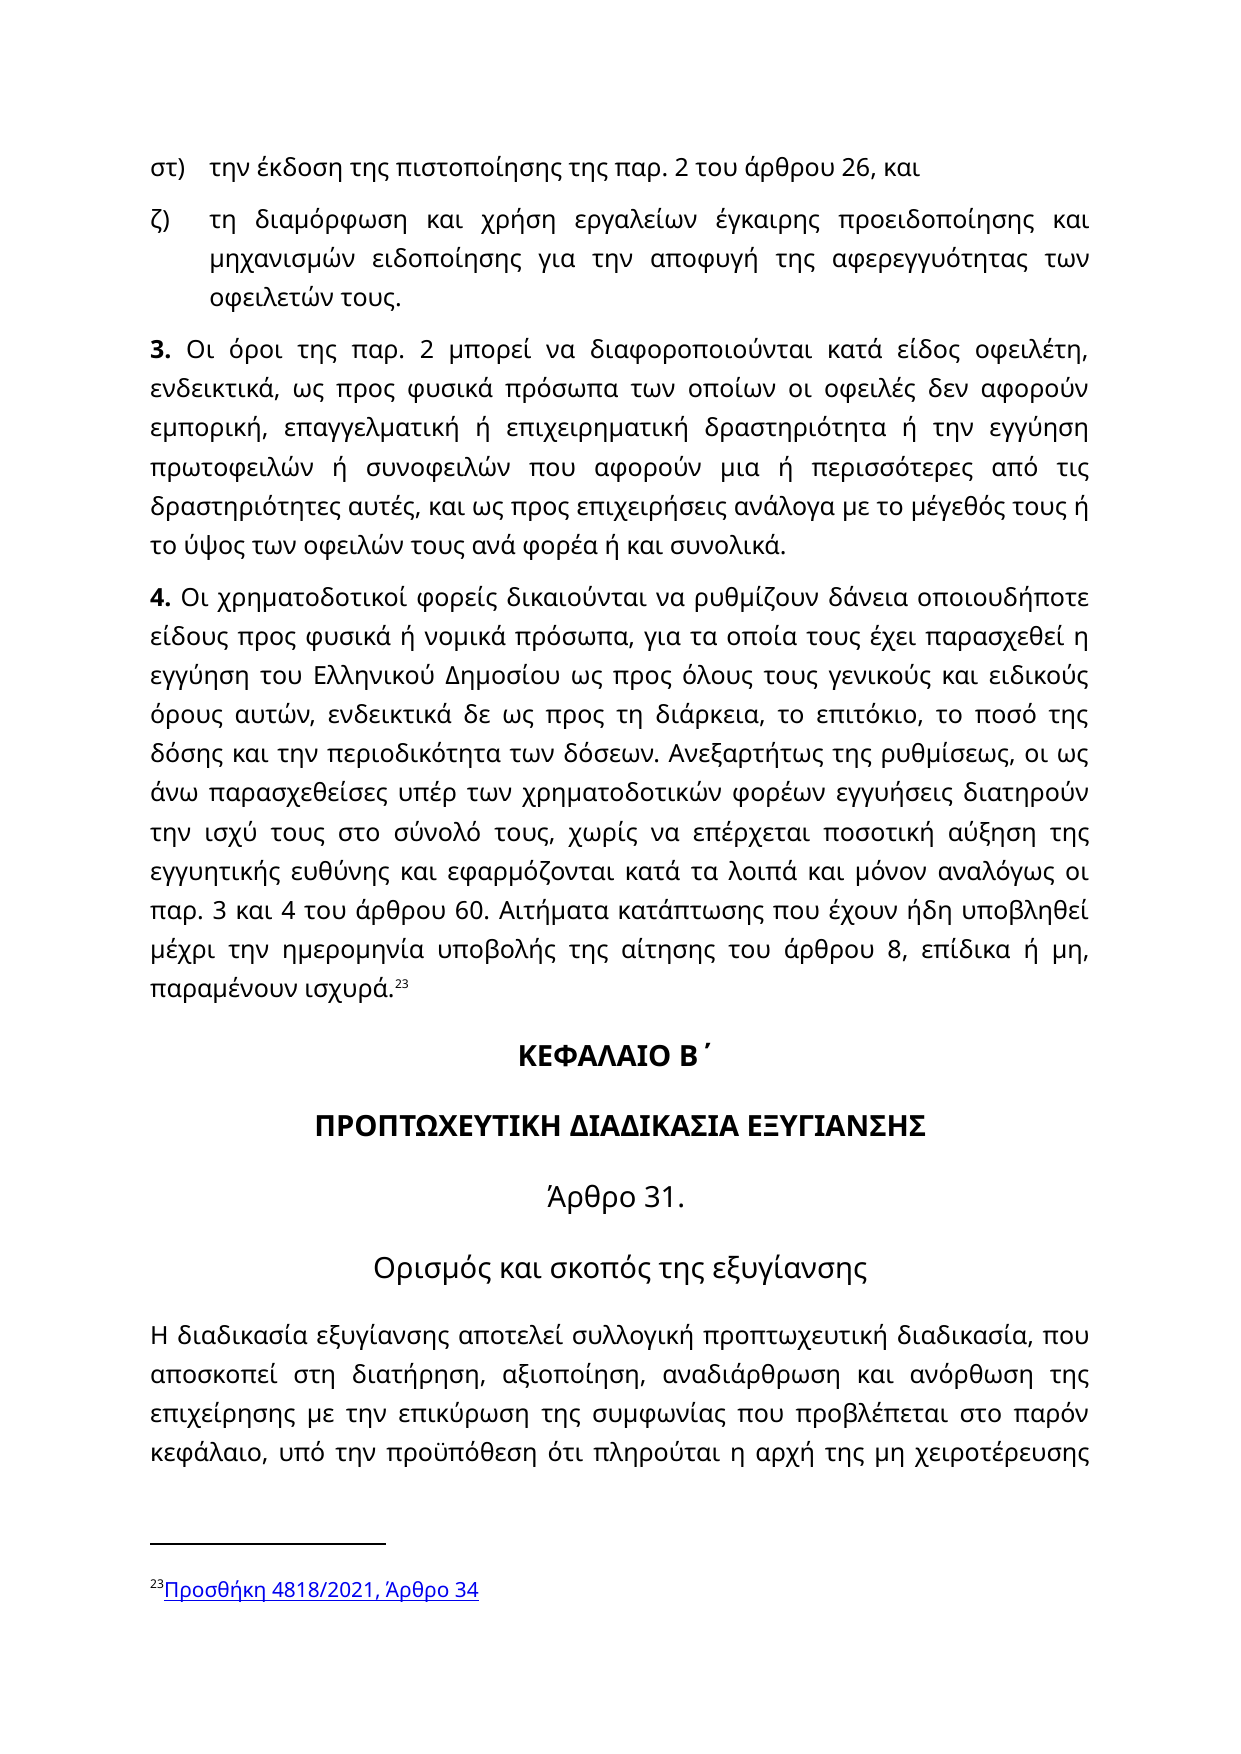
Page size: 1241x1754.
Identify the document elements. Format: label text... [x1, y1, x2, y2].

text 3. Οι όροι της παρ. 2 μπορεί να διαφοροποιούνται κατά είδος οφειλέτη, ενδεικτικά, ως προς φυσικά πρόσωπα των οποίων οι οφειλές δεν αφορούν εμπορική, επαγγελματική ή επιχειρηματική δραστηριότητα ή την εγγύηση πρωτοφειλών ή συνοφειλών που αφορούν μια ή περισσότερες από τις δραστηριότητες αυτές, και ως προς επιχειρήσεις ανάλογα με το μέγεθός τους ή το ύψος των οφειλών τους ανά φορέα ή και συνολικά. [150, 332, 1090, 562]
list ζ) τη διαμόρφωση και χρήση εργαλείων έγκαιρης προειδοποίησης και μηχανισμών ειδοποίησης για την αποφυγή της αφερεγγυότητας των οφειλετών τους. [150, 202, 1090, 314]
subtitle Άρθρο 31. [150, 1176, 1090, 1216]
text 4. Οι χρηματοδοτικοί φορείς δικαιούνται να ρυθμίζουν δάνεια οποιουδήποτε είδους προς φυσικά ή νομικά πρόσωπα, για τα οποία τους έχει παρασχεθεί η εγγύηση του Ελληνικού Δημοσίου ως προς όλους τους γενικούς και ειδικούς όρους αυτών, ενδεικτικά δε ως προς τη διάρκεια, το επιτόκιο, το ποσό της δόσης και την περιοδικότητα των δόσεων. Ανεξαρτήτως της ρυθμίσεως, οι ως άνω παρασχεθείσες υπέρ των χρηματοδοτικών φορέων εγγυήσεις διατηρούν την ισχύ τους στο σύνολό τους, χωρίς να επέρχεται ποσοτική αύξηση της εγγυητικής ευθύνης και εφαρμόζονται κατά τα λοιπά και μόνον αναλόγως οι παρ. 3 και 4 του άρθρου 60. Αιτήματα κατάπτωσης που έχουν ήδη υποβληθεί μέχρι την ημερομηνία υποβολής της αίτησης του άρθρου 8, επίδικα ή μη, παραμένουν ισχυρά. [150, 579, 1090, 1005]
list στ) την έκδοση της πιστοποίησης της παρ. 2 του άρθρου 26, και [150, 150, 1090, 184]
subtitle Ορισμός και σκοπός της εξυγίανσης [150, 1247, 1090, 1287]
subtitle ΚΕΦΑΛΑΙΟ Β΄ [150, 1035, 1090, 1075]
text Προσθήκη 4818/2021, Άρθρο 34 [150, 1576, 1090, 1604]
subtitle ΠΡΟΠΤΩΧΕΥΤΙΚΗ ΔΙΑΔΙΚΑΣΙΑ ΕΞΥΓΙΑΝΣΗΣ [150, 1106, 1090, 1145]
text Η διαδικασία εξυγίανσης αποτελεί συλλογική προπτωχευτική διαδικασία, που αποσκοπεί στη διατήρηση, αξιοποίηση, αναδιάρθρωση και ανόρθωση της επιχείρησης με την επικύρωση της συμφωνίας που προβλέπεται στο παρόν κεφάλαιο, υπό την προϋπόθεση ότι πληρούται η αρχή της μη χειροτέρευσης [150, 1317, 1090, 1469]
